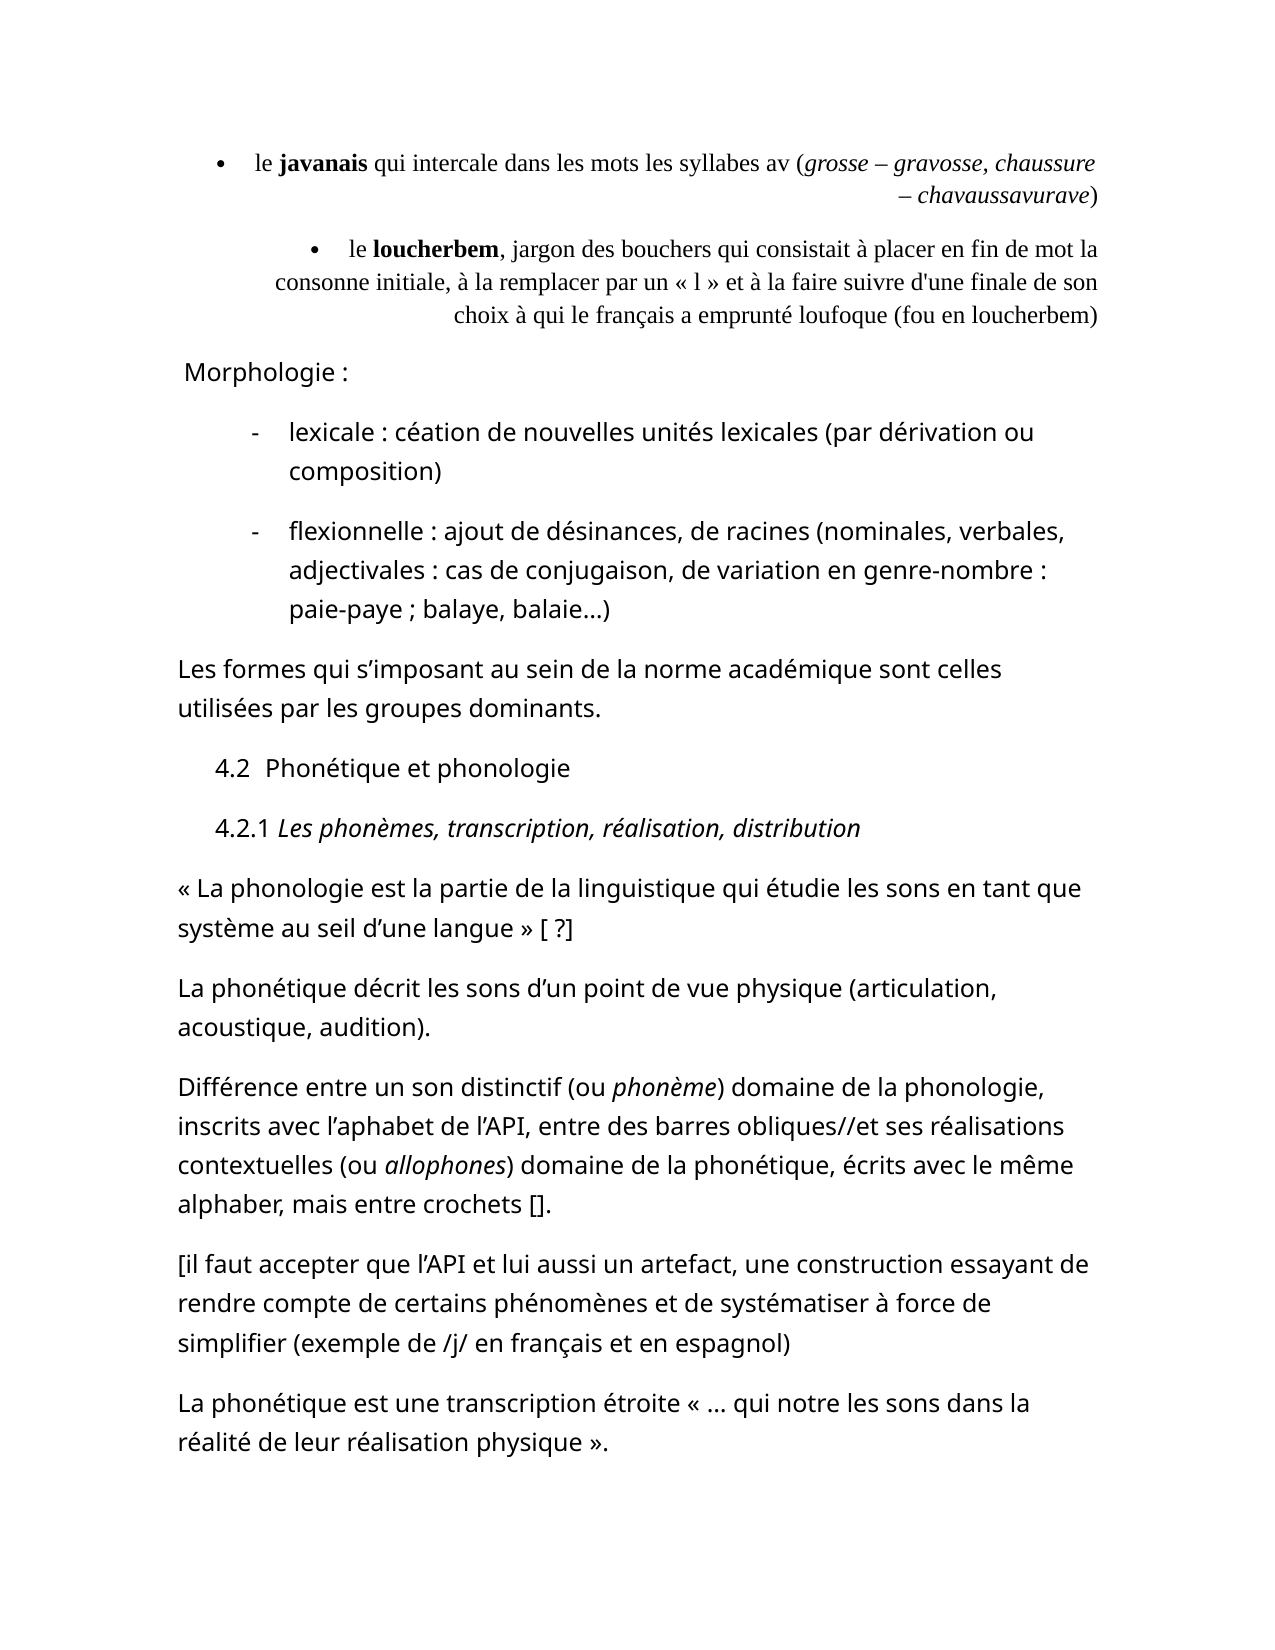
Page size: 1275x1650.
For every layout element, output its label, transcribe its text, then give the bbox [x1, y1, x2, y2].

list le loucherbem, jargon des bouchers qui consistait à placer en fin de mot la consonne initiale, à la remplacer par un « l » et à la faire suivre d'une finale de son choix à qui le français a emprunté loufoque (fou en loucherbem) [215, 234, 1098, 329]
text 4.2.1 Les phonèmes, transcription, réalisation, distribution [215, 811, 1098, 845]
text Les formes qui s’imposant au sein de la norme académique sont celles utilisées par les groupes dominants. [177, 652, 1098, 725]
text [il faut accepter que l’API et lui aussi un artefact, une construction essayant de rendre compte de certains phénomènes et de systématiser à force de simplifier (exemple de /j/ en français et en espagnol) [177, 1247, 1098, 1359]
list le javanais qui intercale dans les mots les syllabes av (grosse – gravosse, chaussure – chavaussavurave) [215, 148, 1098, 209]
text Différence entre un son distinctif (ou phonème) domaine de la phonologie, inscrits avec l’aphabet de l’API, entre des barres obliques//et ses réalisations contextuelles (ou allophones) domaine de la phonétique, écrits avec le même alphaber, mais entre crochets []. [177, 1069, 1098, 1221]
text La phonétique décrit les sons d’un point de vue physique (articulation, acoustique, audition). [177, 970, 1098, 1043]
list flexionnelle : ajout de désinances, de racines (nominales, verbales, adjectivales : cas de conjugaison, de variation en genre-nombre : paie-paye ; balaye, balaie…) [251, 513, 1098, 626]
text « La phonologie est la partie de la linguistique qui étudie les sons en tant que système au seil d’une langue » [ ?] [177, 871, 1098, 944]
list lexicale : céation de nouvelles unités lexicales (par dérivation ou composition) [251, 414, 1098, 488]
text La phonétique est une transcription étroite « … qui notre les sons dans la réalité de leur réalisation physique ». [177, 1385, 1098, 1458]
list Phonétique et phonologie [215, 751, 1098, 785]
text Morphologie : [177, 354, 1098, 388]
